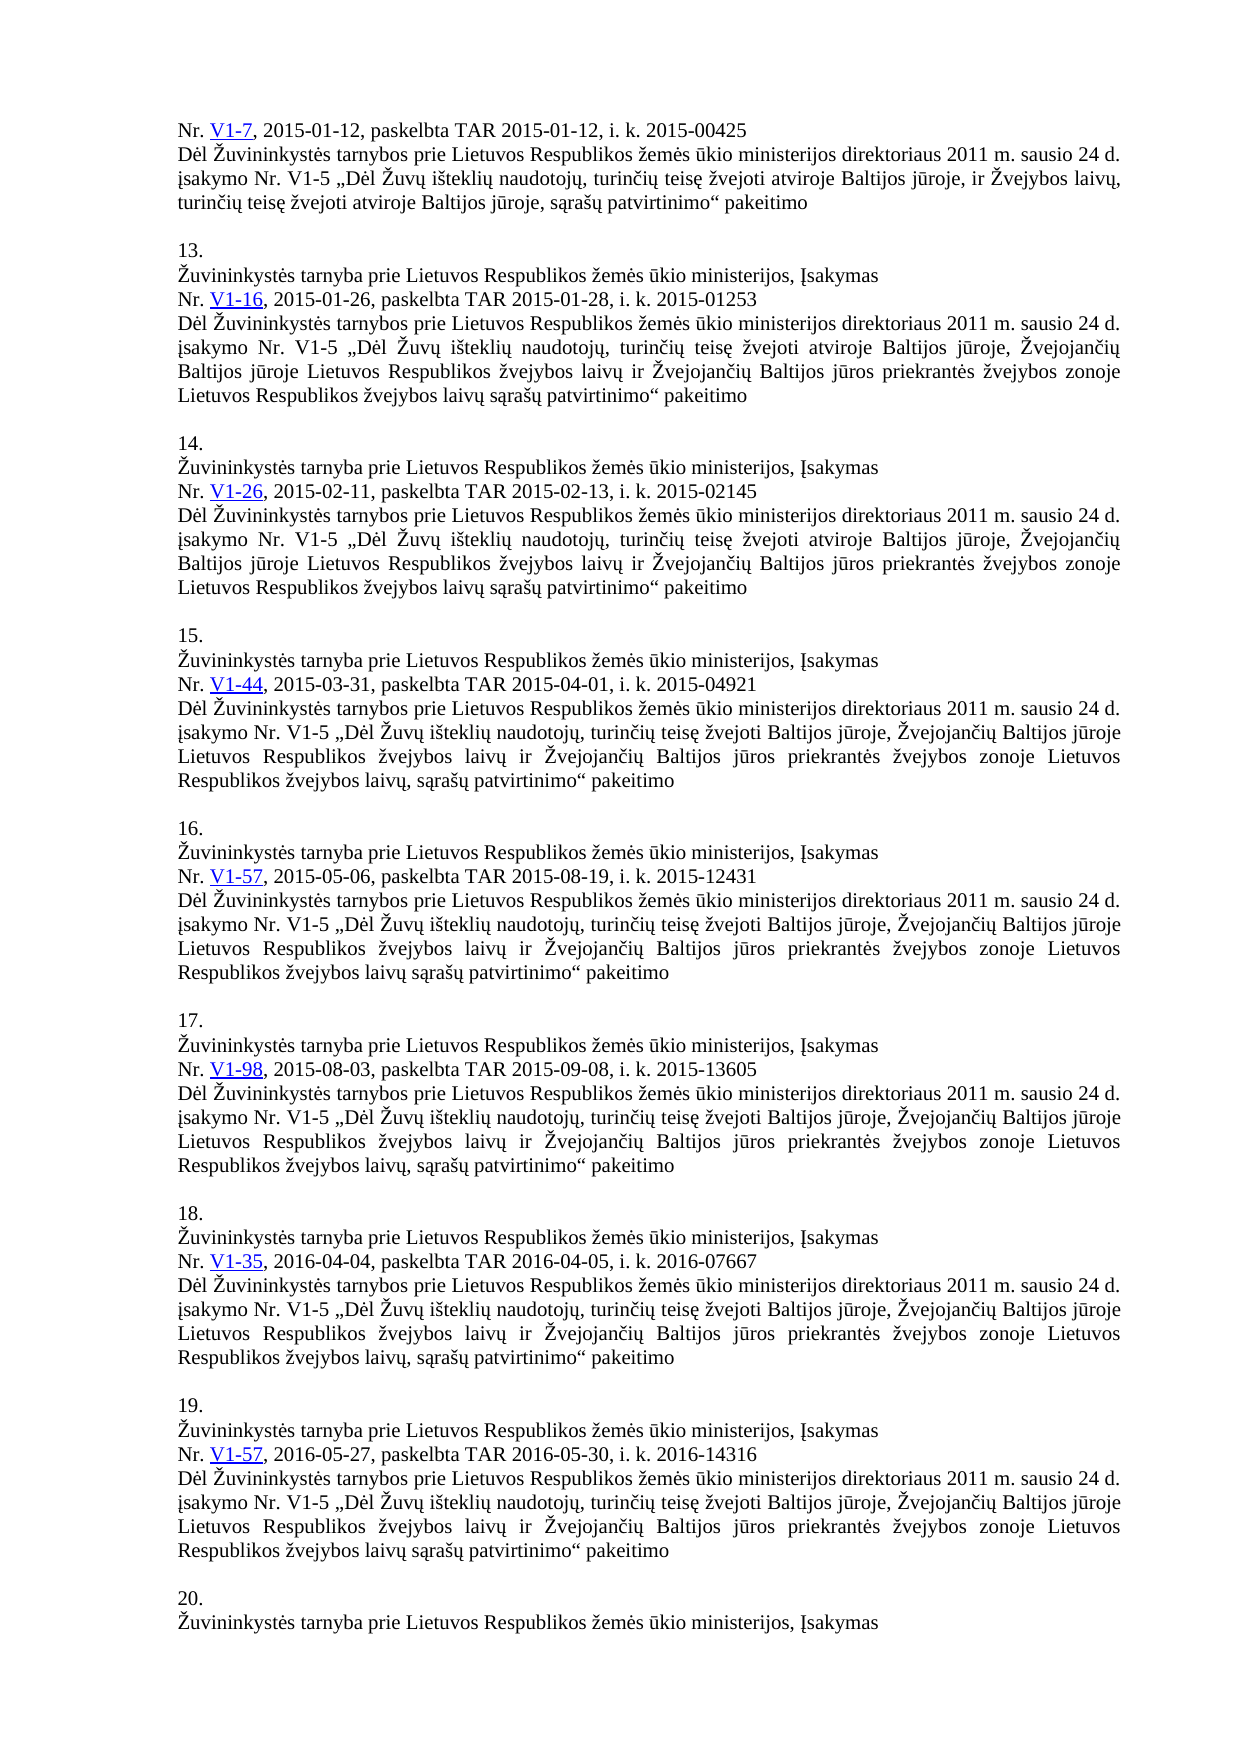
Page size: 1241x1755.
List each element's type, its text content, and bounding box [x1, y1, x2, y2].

text 18. [177, 1201, 1122, 1225]
text 13. [177, 238, 1122, 262]
text 14. [177, 431, 1122, 455]
text Nr. V1-57, 2016-05-27, paskelbta TAR 2016-05-30, i. k. 2016-14316 [177, 1442, 1122, 1466]
text Nr. V1-7, 2015-01-12, paskelbta TAR 2015-01-12, i. k. 2015-00425 [177, 118, 1122, 142]
text Dėl Žuvininkystės tarnybos prie Lietuvos Respublikos žemės ūkio ministerijos direktoriaus 2011 m. sausio 24 d. įsakymo Nr. V1-5 „Dėl Žuvų išteklių naudotojų, turinčių teisę žvejoti atviroje Baltijos jūroje, ir Žvejybos laivų, turinčių teisę žvejoti atviroje Baltijos jūroje, sąrašų patvirtinimo“ pakeitimo [177, 142, 1122, 214]
text Žuvininkystės tarnyba prie Lietuvos Respublikos žemės ūkio ministerijos, Įsakymas [177, 455, 1122, 479]
text Dėl Žuvininkystės tarnybos prie Lietuvos Respublikos žemės ūkio ministerijos direktoriaus 2011 m. sausio 24 d. įsakymo Nr. V1-5 „Dėl Žuvų išteklių naudotojų, turinčių teisę žvejoti Baltijos jūroje, Žvejojančių Baltijos jūroje Lietuvos Respublikos žvejybos laivų ir Žvejojančių Baltijos jūros priekrantės žvejybos zonoje Lietuvos Respublikos žvejybos laivų, sąrašų patvirtinimo“ pakeitimo [177, 696, 1122, 792]
text Nr. V1-98, 2015-08-03, paskelbta TAR 2015-09-08, i. k. 2015-13605 [177, 1057, 1122, 1081]
text Nr. V1-44, 2015-03-31, paskelbta TAR 2015-04-01, i. k. 2015-04921 [177, 672, 1122, 696]
text Nr. V1-57, 2015-05-06, paskelbta TAR 2015-08-19, i. k. 2015-12431 [177, 864, 1122, 888]
text Nr. V1-35, 2016-04-04, paskelbta TAR 2016-04-05, i. k. 2016-07667 [177, 1249, 1122, 1273]
text Dėl Žuvininkystės tarnybos prie Lietuvos Respublikos žemės ūkio ministerijos direktoriaus 2011 m. sausio 24 d. įsakymo Nr. V1-5 „Dėl Žuvų išteklių naudotojų, turinčių teisę žvejoti atviroje Baltijos jūroje, Žvejojančių Baltijos jūroje Lietuvos Respublikos žvejybos laivų ir Žvejojančių Baltijos jūros priekrantės žvejybos zonoje Lietuvos Respublikos žvejybos laivų sąrašų patvirtinimo“ pakeitimo [177, 503, 1122, 599]
text 15. [177, 623, 1122, 647]
text Žuvininkystės tarnyba prie Lietuvos Respublikos žemės ūkio ministerijos, Įsakymas [177, 1610, 1122, 1634]
text Žuvininkystės tarnyba prie Lietuvos Respublikos žemės ūkio ministerijos, Įsakymas [177, 1417, 1122, 1442]
text Dėl Žuvininkystės tarnybos prie Lietuvos Respublikos žemės ūkio ministerijos direktoriaus 2011 m. sausio 24 d. įsakymo Nr. V1-5 „Dėl Žuvų išteklių naudotojų, turinčių teisę žvejoti Baltijos jūroje, Žvejojančių Baltijos jūroje Lietuvos Respublikos žvejybos laivų ir Žvejojančių Baltijos jūros priekrantės žvejybos zonoje Lietuvos Respublikos žvejybos laivų, sąrašų patvirtinimo“ pakeitimo [177, 1273, 1122, 1369]
text 20. [177, 1586, 1122, 1610]
text Nr. V1-26, 2015-02-11, paskelbta TAR 2015-02-13, i. k. 2015-02145 [177, 479, 1122, 503]
text Dėl Žuvininkystės tarnybos prie Lietuvos Respublikos žemės ūkio ministerijos direktoriaus 2011 m. sausio 24 d. įsakymo Nr. V1-5 „Dėl Žuvų išteklių naudotojų, turinčių teisę žvejoti atviroje Baltijos jūroje, Žvejojančių Baltijos jūroje Lietuvos Respublikos žvejybos laivų ir Žvejojančių Baltijos jūros priekrantės žvejybos zonoje Lietuvos Respublikos žvejybos laivų sąrašų patvirtinimo“ pakeitimo [177, 311, 1122, 407]
text 16. [177, 816, 1122, 840]
text 17. [177, 1008, 1122, 1032]
text Dėl Žuvininkystės tarnybos prie Lietuvos Respublikos žemės ūkio ministerijos direktoriaus 2011 m. sausio 24 d. įsakymo Nr. V1-5 „Dėl Žuvų išteklių naudotojų, turinčių teisę žvejoti Baltijos jūroje, Žvejojančių Baltijos jūroje Lietuvos Respublikos žvejybos laivų ir Žvejojančių Baltijos jūros priekrantės žvejybos zonoje Lietuvos Respublikos žvejybos laivų sąrašų patvirtinimo“ pakeitimo [177, 888, 1122, 984]
text Dėl Žuvininkystės tarnybos prie Lietuvos Respublikos žemės ūkio ministerijos direktoriaus 2011 m. sausio 24 d. įsakymo Nr. V1-5 „Dėl Žuvų išteklių naudotojų, turinčių teisę žvejoti Baltijos jūroje, Žvejojančių Baltijos jūroje Lietuvos Respublikos žvejybos laivų ir Žvejojančių Baltijos jūros priekrantės žvejybos zonoje Lietuvos Respublikos žvejybos laivų sąrašų patvirtinimo“ pakeitimo [177, 1466, 1122, 1562]
text Žuvininkystės tarnyba prie Lietuvos Respublikos žemės ūkio ministerijos, Įsakymas [177, 1225, 1122, 1249]
text Žuvininkystės tarnyba prie Lietuvos Respublikos žemės ūkio ministerijos, Įsakymas [177, 647, 1122, 672]
text Žuvininkystės tarnyba prie Lietuvos Respublikos žemės ūkio ministerijos, Įsakymas [177, 262, 1122, 287]
text Dėl Žuvininkystės tarnybos prie Lietuvos Respublikos žemės ūkio ministerijos direktoriaus 2011 m. sausio 24 d. įsakymo Nr. V1-5 „Dėl Žuvų išteklių naudotojų, turinčių teisę žvejoti Baltijos jūroje, Žvejojančių Baltijos jūroje Lietuvos Respublikos žvejybos laivų ir Žvejojančių Baltijos jūros priekrantės žvejybos zonoje Lietuvos Respublikos žvejybos laivų, sąrašų patvirtinimo“ pakeitimo [177, 1081, 1122, 1177]
text 19. [177, 1393, 1122, 1417]
text Žuvininkystės tarnyba prie Lietuvos Respublikos žemės ūkio ministerijos, Įsakymas [177, 1032, 1122, 1057]
text Žuvininkystės tarnyba prie Lietuvos Respublikos žemės ūkio ministerijos, Įsakymas [177, 840, 1122, 864]
text Nr. V1-16, 2015-01-26, paskelbta TAR 2015-01-28, i. k. 2015-01253 [177, 287, 1122, 311]
